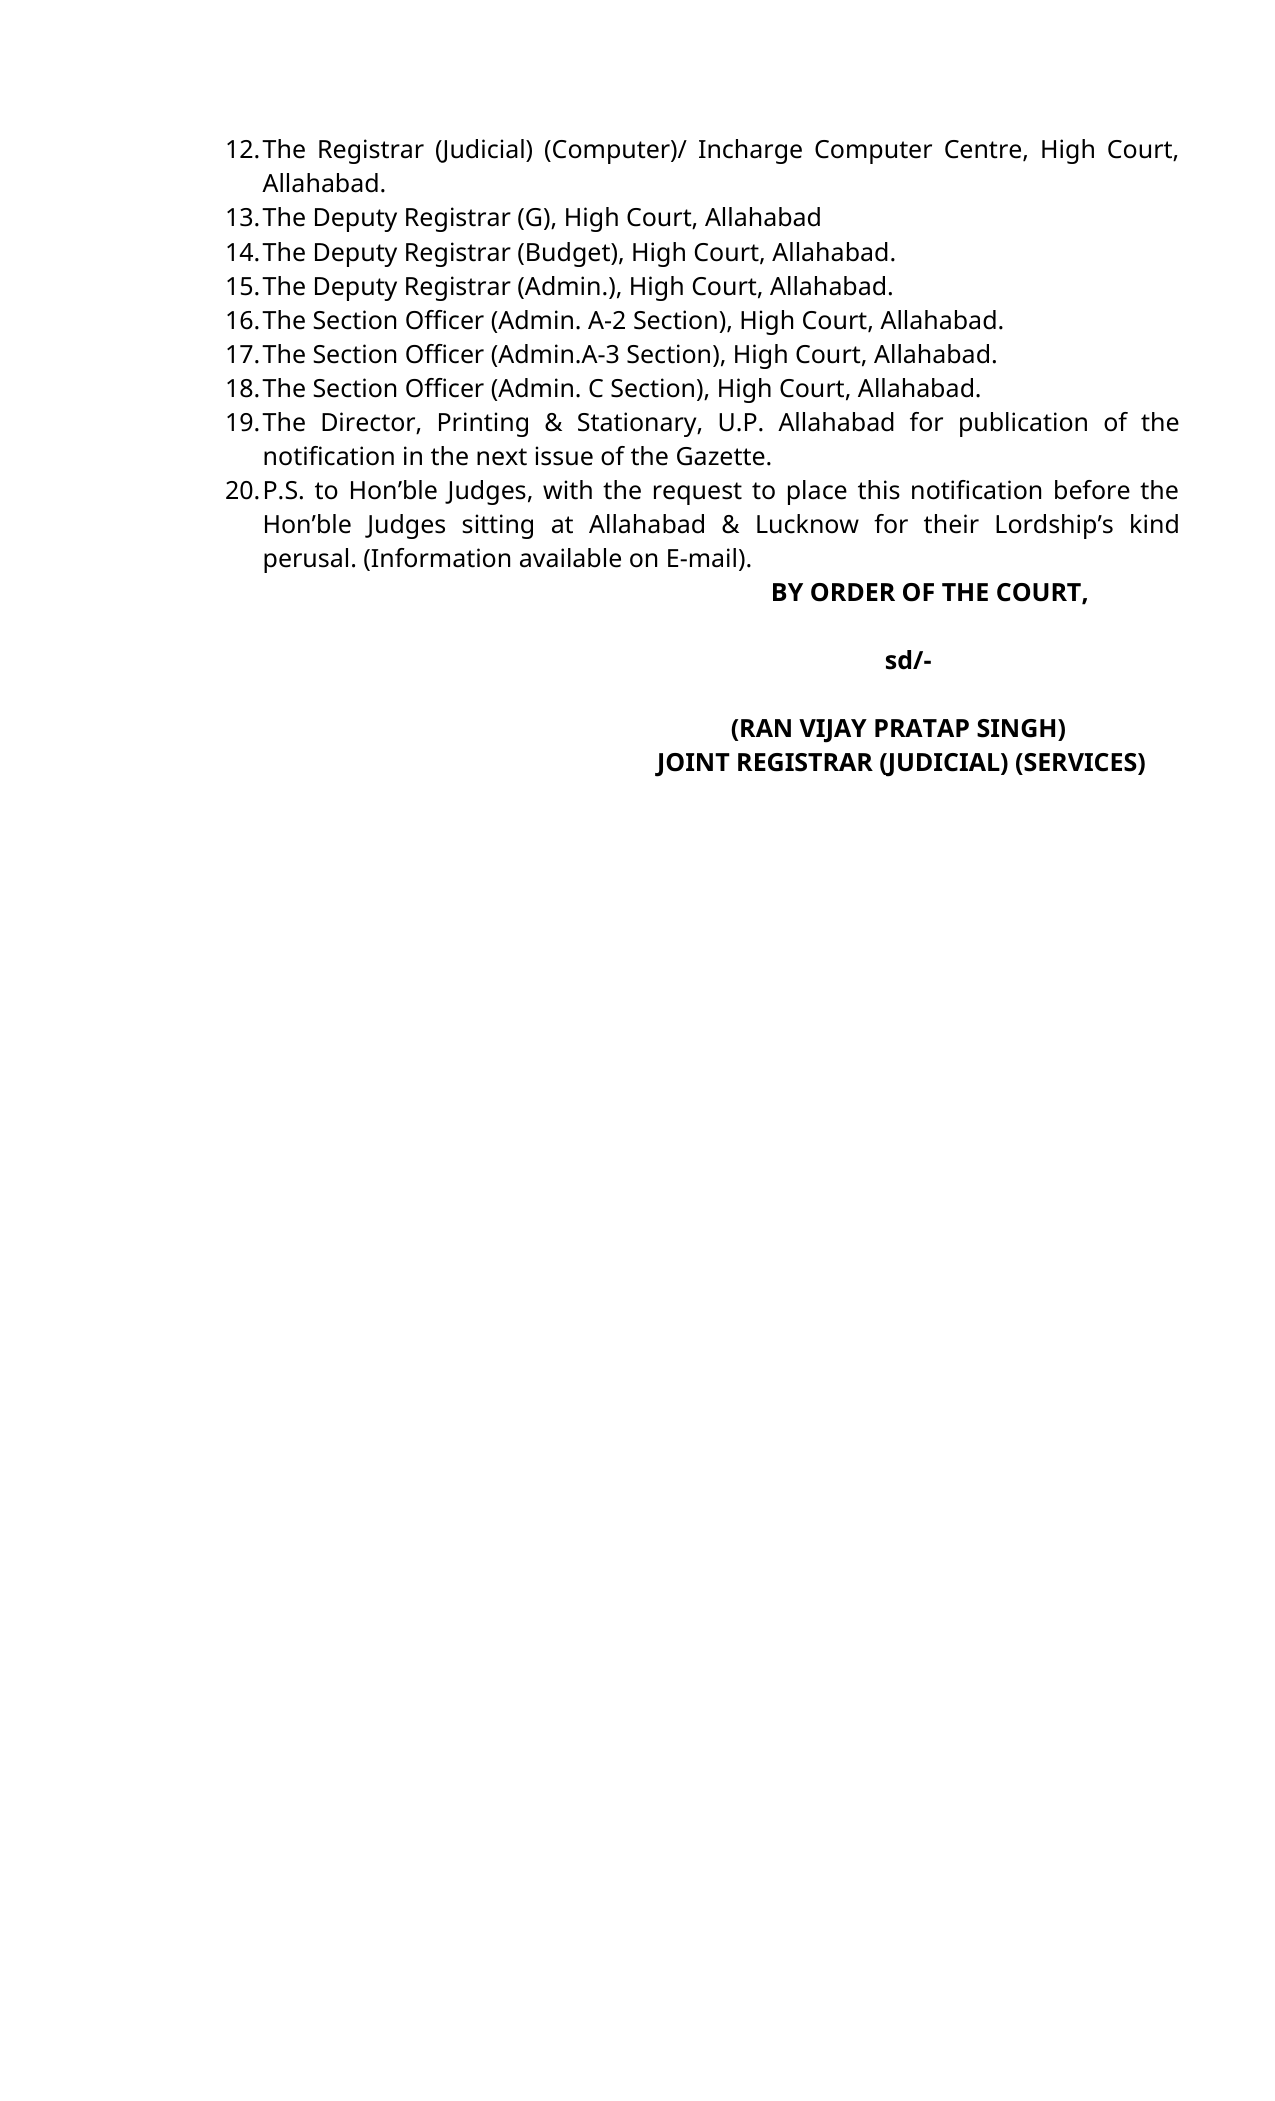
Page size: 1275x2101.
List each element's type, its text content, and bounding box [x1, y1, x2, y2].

list P.S. to Hon’ble Judges, with the request to place this notification before the Hon’ble Judges sitting at Allahabad & Lucknow for their Lordship’s kind perusal. (Information available on E-mail). [225, 473, 1181, 575]
list The Section Officer (Admin.A-3 Section), High Court, Allahabad. [225, 336, 1181, 370]
text JOINT REGISTRAR (JUDICIAL) (SERVICES) [187, 745, 1181, 779]
text sd/- [712, 643, 1181, 677]
list The Deputy Registrar (Budget), High Court, Allahabad. [225, 234, 1181, 268]
list The Section Officer (Admin. A-2 Section), High Court, Allahabad. [225, 302, 1181, 336]
text (RAN VIJAY PRATAP SINGH) [187, 711, 1181, 745]
text BY ORDER OF THE COURT, [562, 575, 1181, 609]
list The Director, Printing & Stationary, U.P. Allahabad for publication of the notification in the next issue of the Gazette. [225, 404, 1181, 473]
list The Deputy Registrar (Admin.), High Court, Allahabad. [225, 268, 1181, 302]
list The Section Officer (Admin. C Section), High Court, Allahabad. [225, 370, 1181, 404]
list The Registrar (Judicial) (Computer)/ Incharge Computer Centre, High Court, Allahabad. [225, 132, 1181, 200]
list The Deputy Registrar (G), High Court, Allahabad [225, 200, 1181, 234]
